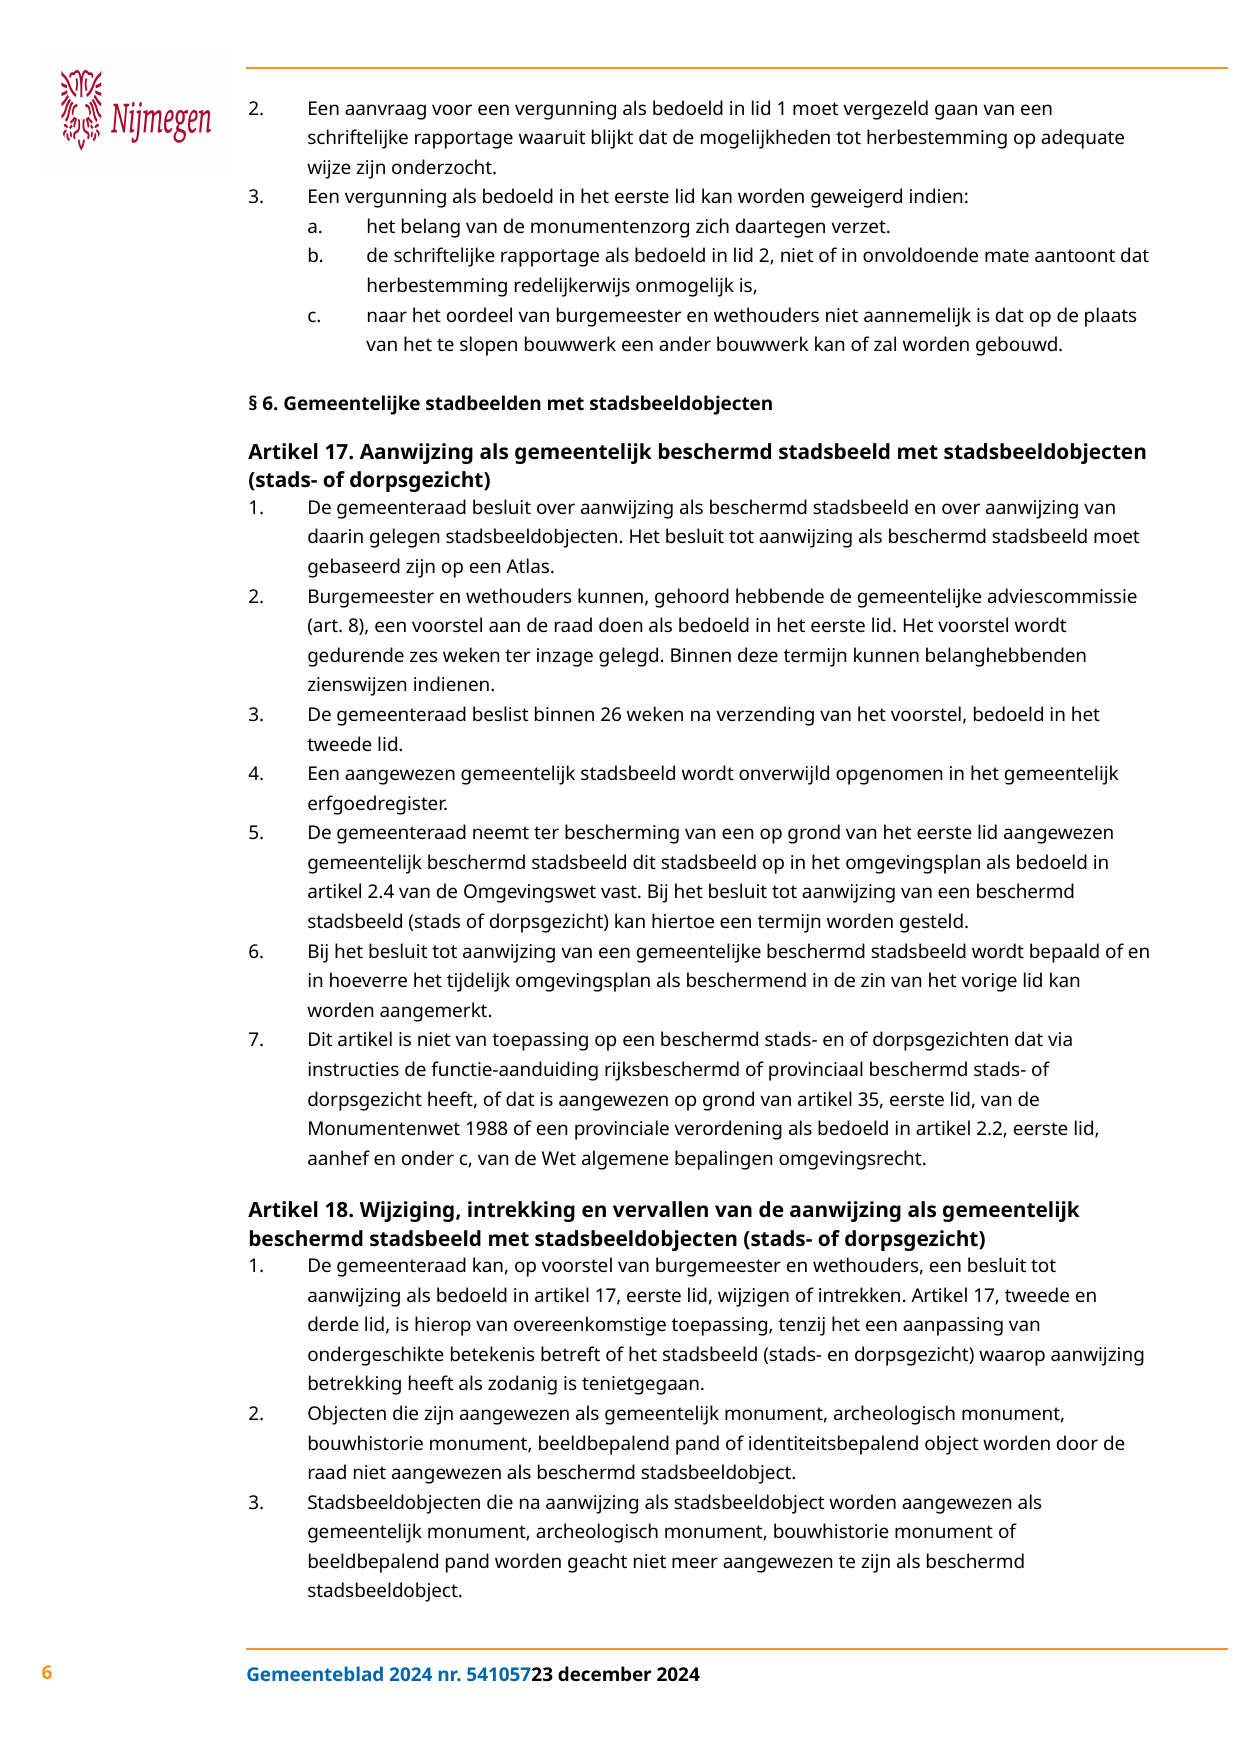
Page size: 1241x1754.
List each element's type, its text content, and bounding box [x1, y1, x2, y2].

list het belang van de monumentenzorg zich daartegen verzet. [307, 213, 1152, 239]
text Artikel 18. Wijziging, intrekking en vervallen van de aanwijzing als gemeentelijk beschermd stadsbeeld met stadsbeeldobjecten (stads- of dorpsgezicht) [248, 1195, 1152, 1252]
picture [41, 47, 231, 172]
list Bij het besluit tot aanwijzing van een gemeentelijke beschermd stadsbeeld wordt bepaald of en in hoeverre het tijdelijk omgevingsplan als beschermend in de zin van het vorige lid kan worden aangemerkt. [248, 938, 1152, 1023]
list de schriftelijke rapportage als bedoeld in lid 2, niet of in onvoldoende mate aantoont dat herbestemming redelijkerwijs onmogelijk is, [307, 243, 1152, 298]
list Dit artikel is niet van toepassing op een beschermd stads- en of dorpsgezichten dat via instructies de functie-aanduiding rijksbeschermd of provinciaal beschermd stads- of dorpsgezicht heeft, of dat is aangewezen op grond van artikel 35, eerste lid, van de Monumentenwet 1988 of een provinciale verordening als bedoeld in artikel 2.2, eerste lid, aanhef en onder c, van de Wet algemene bepalingen omgevingsrecht. [248, 1027, 1152, 1171]
list naar het oordeel van burgemeester en wethouders niet aannemelijk is dat op de plaats van het te slopen bouwwerk een ander bouwwerk kan of zal worden gebouwd. [307, 302, 1152, 357]
list Burgemeester en wethouders kunnen, gehoord hebbende de gemeentelijke adviescommissie (art. 8), een voorstel aan de raad doen als bedoeld in het eerste lid. Het voorstel wordt gedurende zes weken ter inzage gelegd. Binnen deze termijn kunnen belanghebbenden zienswijzen indienen. [248, 583, 1152, 697]
text § 6. Gemeentelijke stadbeelden met stadsbeeldobjecten [248, 391, 1152, 416]
text Artikel 17. Aanwijzing als gemeentelijk beschermd stadsbeeld met stadsbeeldobjecten (stads- of dorpsgezicht) [248, 437, 1152, 494]
list Objecten die zijn aangewezen als gemeentelijk monument, archeologisch monument, bouwhistorie monument, beeldbepalend pand of identiteitsbepalend object worden door de raad niet aangewezen als beschermd stadsbeeldobject. [248, 1400, 1152, 1485]
list Een aanvraag voor een vergunning als bedoeld in lid 1 moet vergezeld gaan van een schriftelijke rapportage waaruit blijkt dat de mogelijkheden tot herbestemming op adequate wijze zijn onderzocht. [248, 95, 1152, 180]
list De gemeenteraad kan, op voorstel van burgemeester en wethouders, een besluit tot aanwijzing als bedoeld in artikel 17, eerste lid, wijzigen of intrekken. Artikel 17, tweede en derde lid, is hierop van overeenkomstige toepassing, tenzij het een aanpassing van ondergeschikte betekenis betreft of het stadsbeeld (stads- en dorpsgezicht) waarop aanwijzing betrekking heeft als zodanig is tenietgegaan. [248, 1252, 1152, 1396]
list Stadsbeeldobjecten die na aanwijzing als stadsbeeldobject worden aangewezen als gemeentelijk monument, archeologisch monument, bouwhistorie monument of beeldbepalend pand worden geacht niet meer aangewezen te zijn als beschermd stadsbeeldobject. [248, 1489, 1152, 1603]
list De gemeenteraad besluit over aanwijzing als beschermd stadsbeeld en over aanwijzing van daarin gelegen stadsbeeldobjecten. Het besluit tot aanwijzing als beschermd stadsbeeld moet gebaseerd zijn op een Atlas. [248, 494, 1152, 579]
list Een vergunning als bedoeld in het eerste lid kan worden geweigerd indien: [248, 183, 1152, 209]
list De gemeenteraad neemt ter bescherming van een op grond van het eerste lid aangewezen gemeentelijk beschermd stadsbeeld dit stadsbeeld op in het omgevingsplan als bedoeld in artikel 2.4 van de Omgevingswet vast. Bij het besluit tot aanwijzing van een beschermd stadsbeeld (stads of dorpsgezicht) kan hiertoe een termijn worden gesteld. [248, 819, 1152, 934]
list Een aangewezen gemeentelijk stadsbeeld wordt onverwijld opgenomen in het gemeentelijk erfgoedregister. [248, 760, 1152, 816]
list De gemeenteraad beslist binnen 26 weken na verzending van het voorstel, bedoeld in het tweede lid. [248, 701, 1152, 756]
